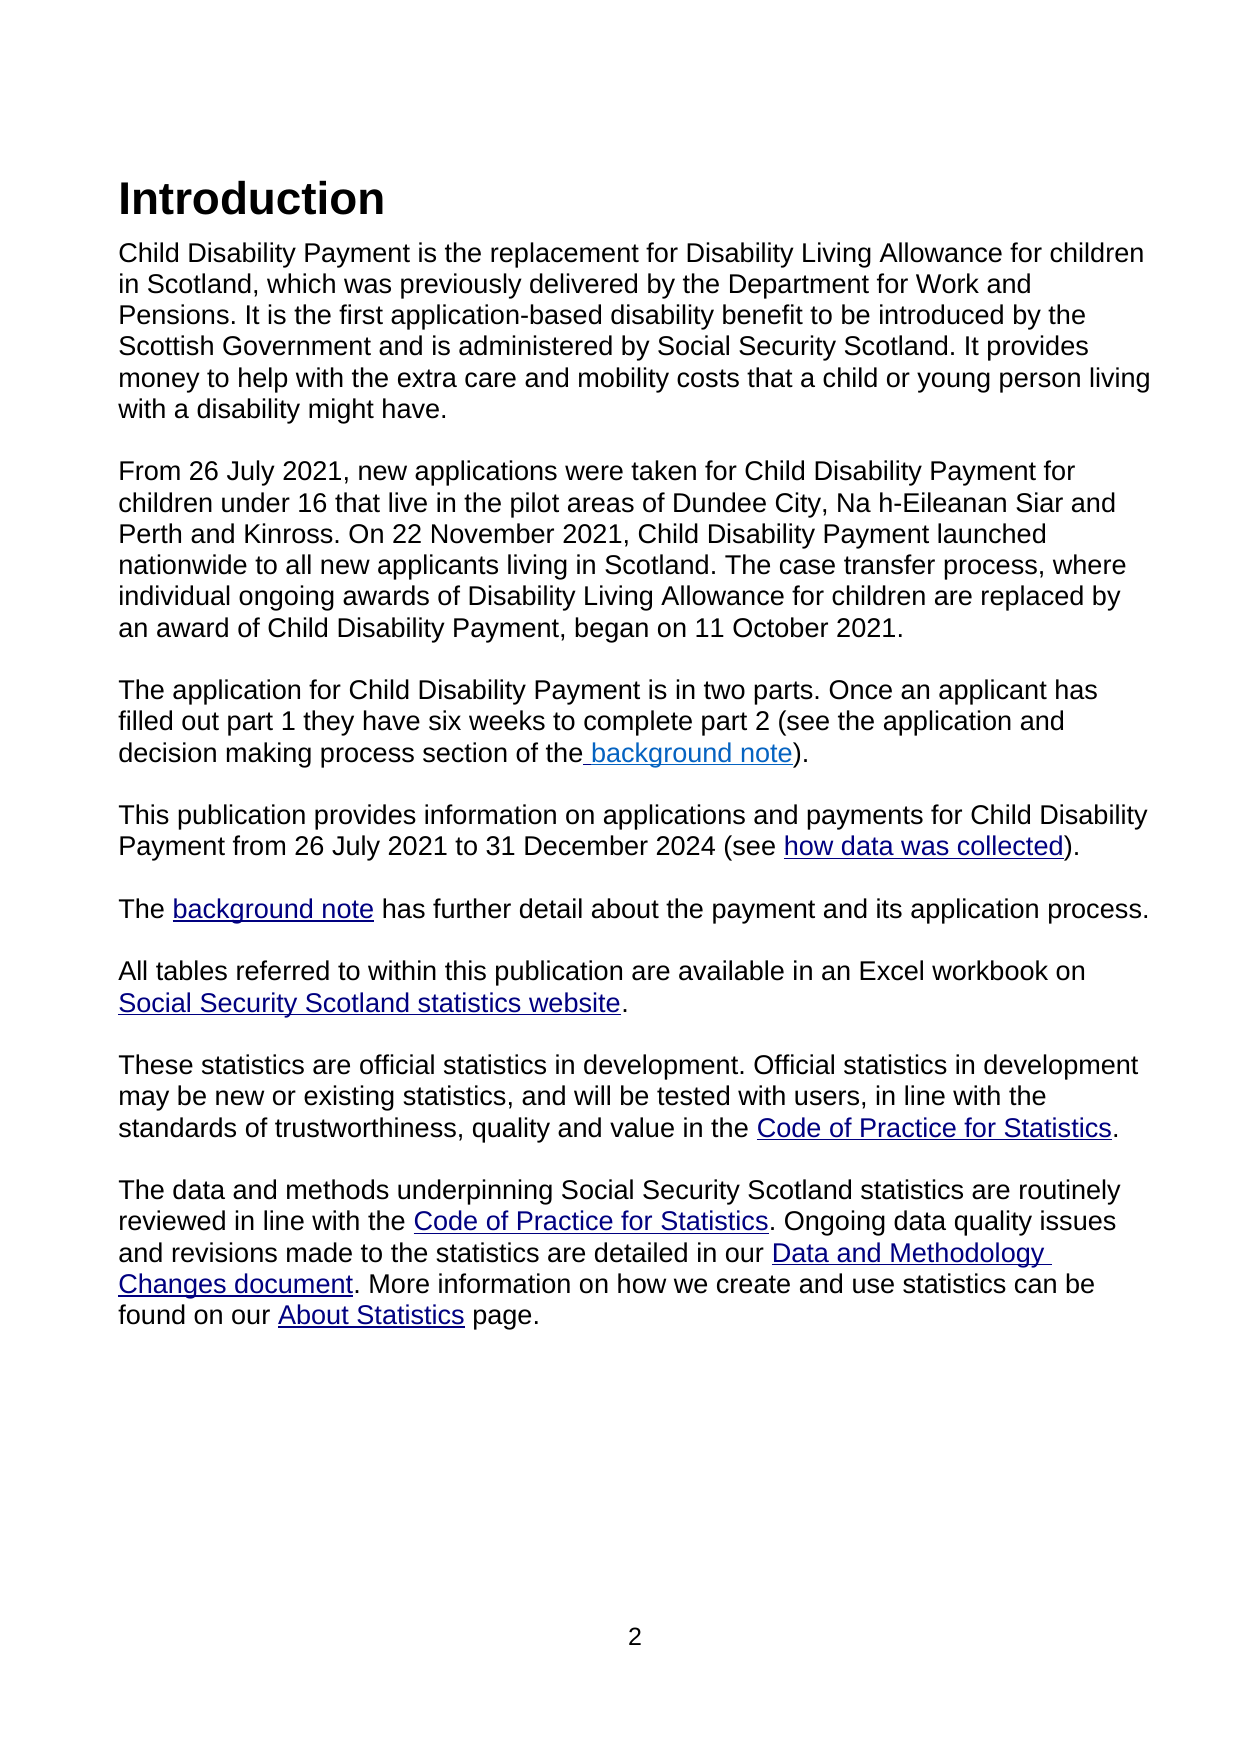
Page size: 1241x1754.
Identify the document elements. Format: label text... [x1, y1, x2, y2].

text The background note has further detail about the payment and its application process. [118, 893, 1152, 924]
text The application for Child Disability Payment is in two parts. Once an applicant has filled out part 1 they have six weeks to complete part 2 (see the application and decision making process section of the background note). [118, 674, 1152, 768]
subtitle Introduction [118, 172, 1152, 224]
text The data and methods underpinning Social Security Scotland statistics are routinely reviewed in line with the Code of Practice for Statistics. Ongoing data quality issues and revisions made to the statistics are detailed in our Data and Methodology Changes document. More information on how we create and use statistics can be found on our About Statistics page. [118, 1174, 1152, 1331]
text All tables referred to within this publication are available in an Excel workbook on Social Security Scotland statistics website. [118, 956, 1152, 1018]
text Child Disability Payment is the replacement for Disability Living Allowance for children in Scotland, which was previously delivered by the Department for Work and Pensions. It is the first application-based disability benefit to be introduced by the Scottish Government and is administered by Social Security Scotland. It provides money to help with the extra care and mobility costs that a child or young person living with a disability might have. [118, 237, 1152, 424]
text From 26 July 2021, new applications were taken for Child Disability Payment for children under 16 that live in the pilot areas of Dundee City, Na h-Eileanan Siar and Perth and Kinross. On 22 November 2021, Child Disability Payment launched nationwide to all new applicants living in Scotland. The case transfer process, where individual ongoing awards of Disability Living Allowance for children are replaced by an award of Child Disability Payment, began on 11 October 2021. [118, 456, 1152, 643]
text This publication provides information on applications and payments for Child Disability Payment from 26 July 2021 to 31 December 2024 (see how data was collected). [118, 799, 1152, 862]
text These statistics are official statistics in development. Official statistics in development may be new or existing statistics, and will be tested with users, in line with the standards of trustworthiness, quality and value in the Code of Practice for Statistics. [118, 1049, 1152, 1143]
